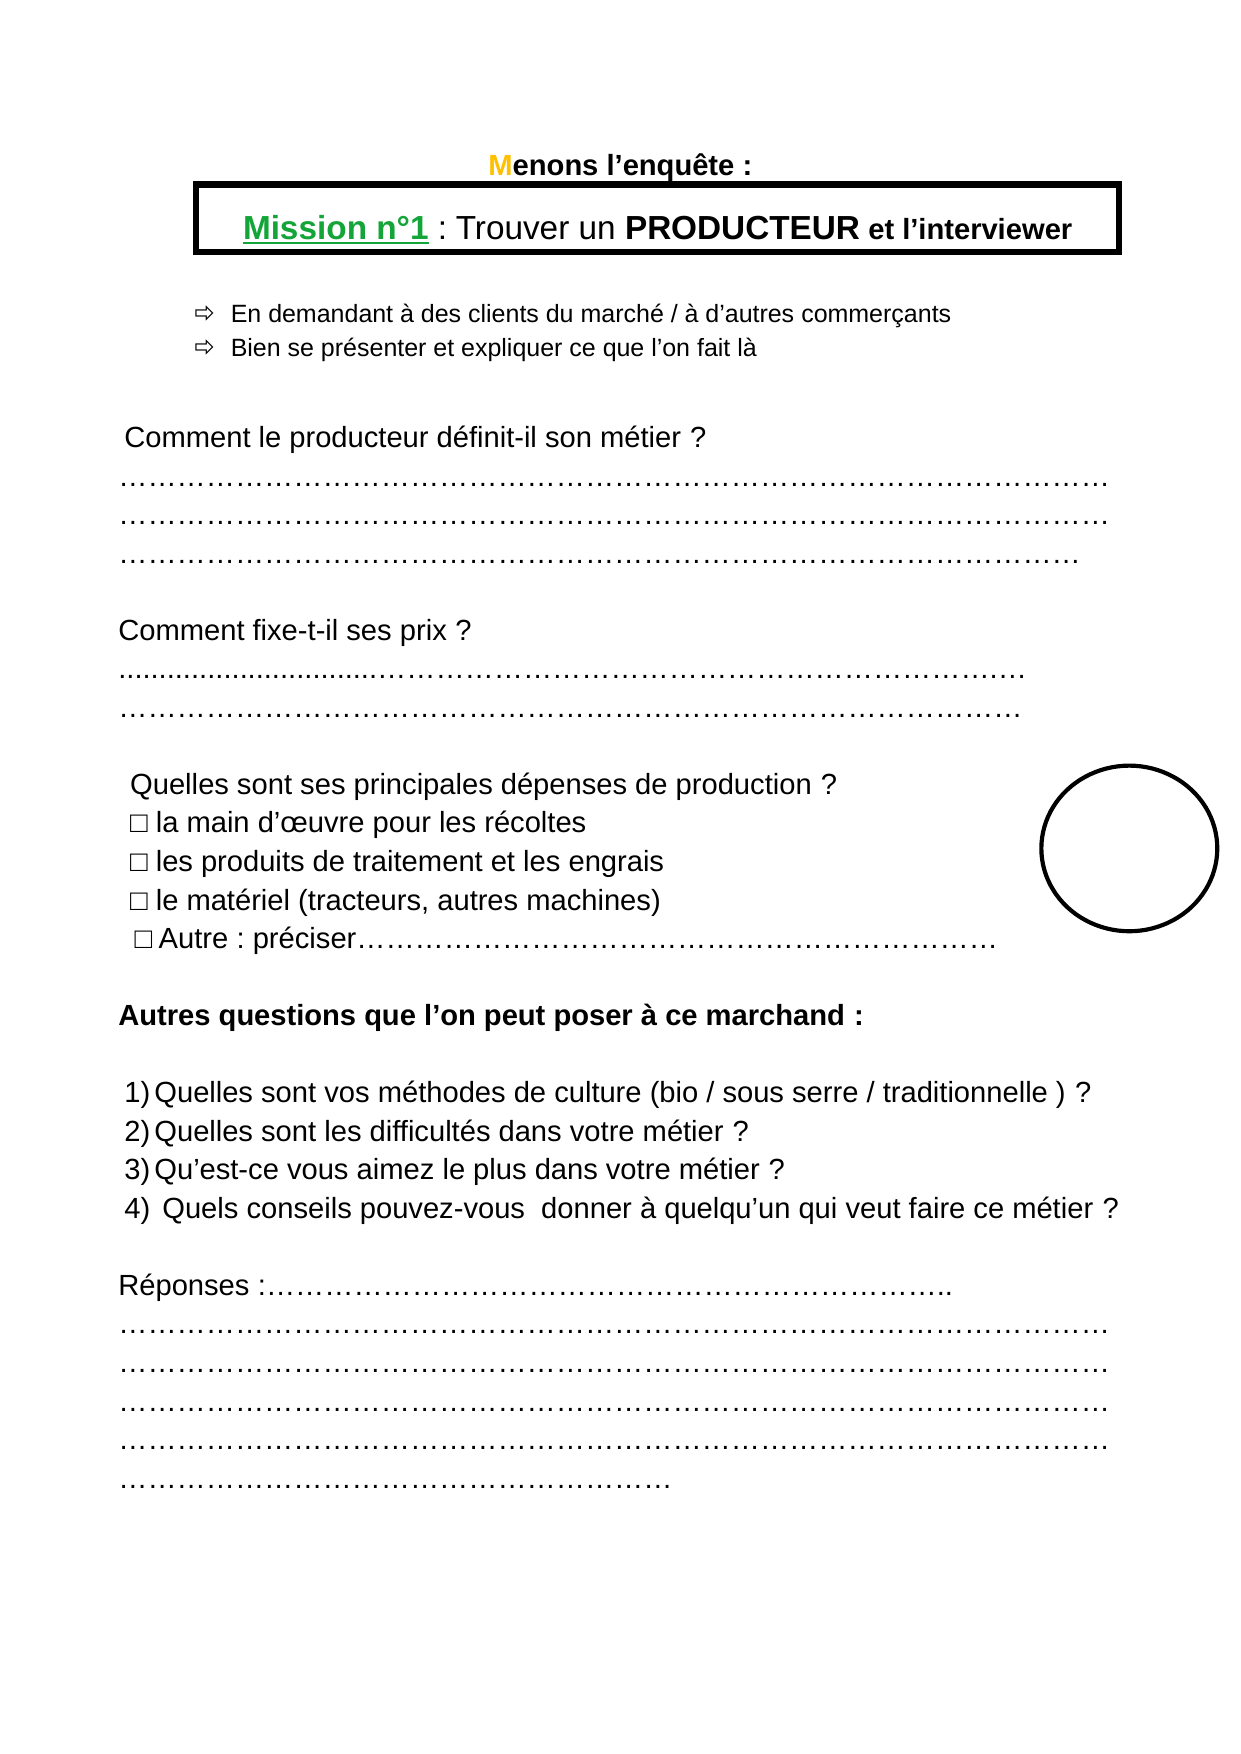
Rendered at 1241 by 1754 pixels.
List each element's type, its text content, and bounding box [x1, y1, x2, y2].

list Bien se présenter et expliquer ce que l’on fait là [193, 332, 1122, 361]
list Comment fixe-t-il ses prix ? [118, 613, 1122, 646]
list En demandant à des clients du marché / à d’autres commerçants [193, 299, 1122, 328]
list □ Autre : préciser………………………………………………………… [118, 921, 1122, 954]
list [1044, 844, 1122, 877]
list …………………………………………………………………………………………………………………………………………………………………………………………………………………………………………………………………………… [118, 458, 1122, 569]
list Qu’est-ce vous aimez le plus dans votre métier ? [124, 1152, 1122, 1186]
list Quels conseils pouvez-vous donner à quelqu’un qui veut faire ce métier ? [124, 1191, 1122, 1224]
list Mission n°1 : Trouver un PRODUCTEUR et l’interviewer [199, 188, 1116, 249]
text Menons l’enquête : [118, 148, 1122, 181]
list Quelles sont vos méthodes de culture (bio / sous serre / traditionnelle ) ? [124, 1075, 1122, 1109]
list Réponses :……………………………………………………………..…………………………………………………………………………………………………………………………………………………………………………………………………………………………………………………………………………………………………………………………………………………………………………………………………………………………… [118, 1268, 1122, 1494]
list Comment le producteur définit-il son métier ? [124, 420, 1122, 453]
list [1062, 769, 1122, 800]
list □ les produits de traitement et les engrais [130, 844, 1044, 877]
list □ le matériel (tracteurs, autres machines) [130, 882, 1073, 916]
list □ la main d’œuvre pour les récoltes [130, 805, 1051, 839]
list ................................……………………………………………………….… ………………………………………………………………………………… [118, 651, 1122, 723]
list Autres questions que l’on peut poser à ce marchand : [118, 998, 1122, 1032]
list Quelles sont ses principales dépenses de production ? [130, 767, 1100, 800]
list Quelles sont les difficultés dans votre métier ? [124, 1114, 1122, 1147]
list [1045, 805, 1122, 839]
list [1052, 882, 1122, 916]
